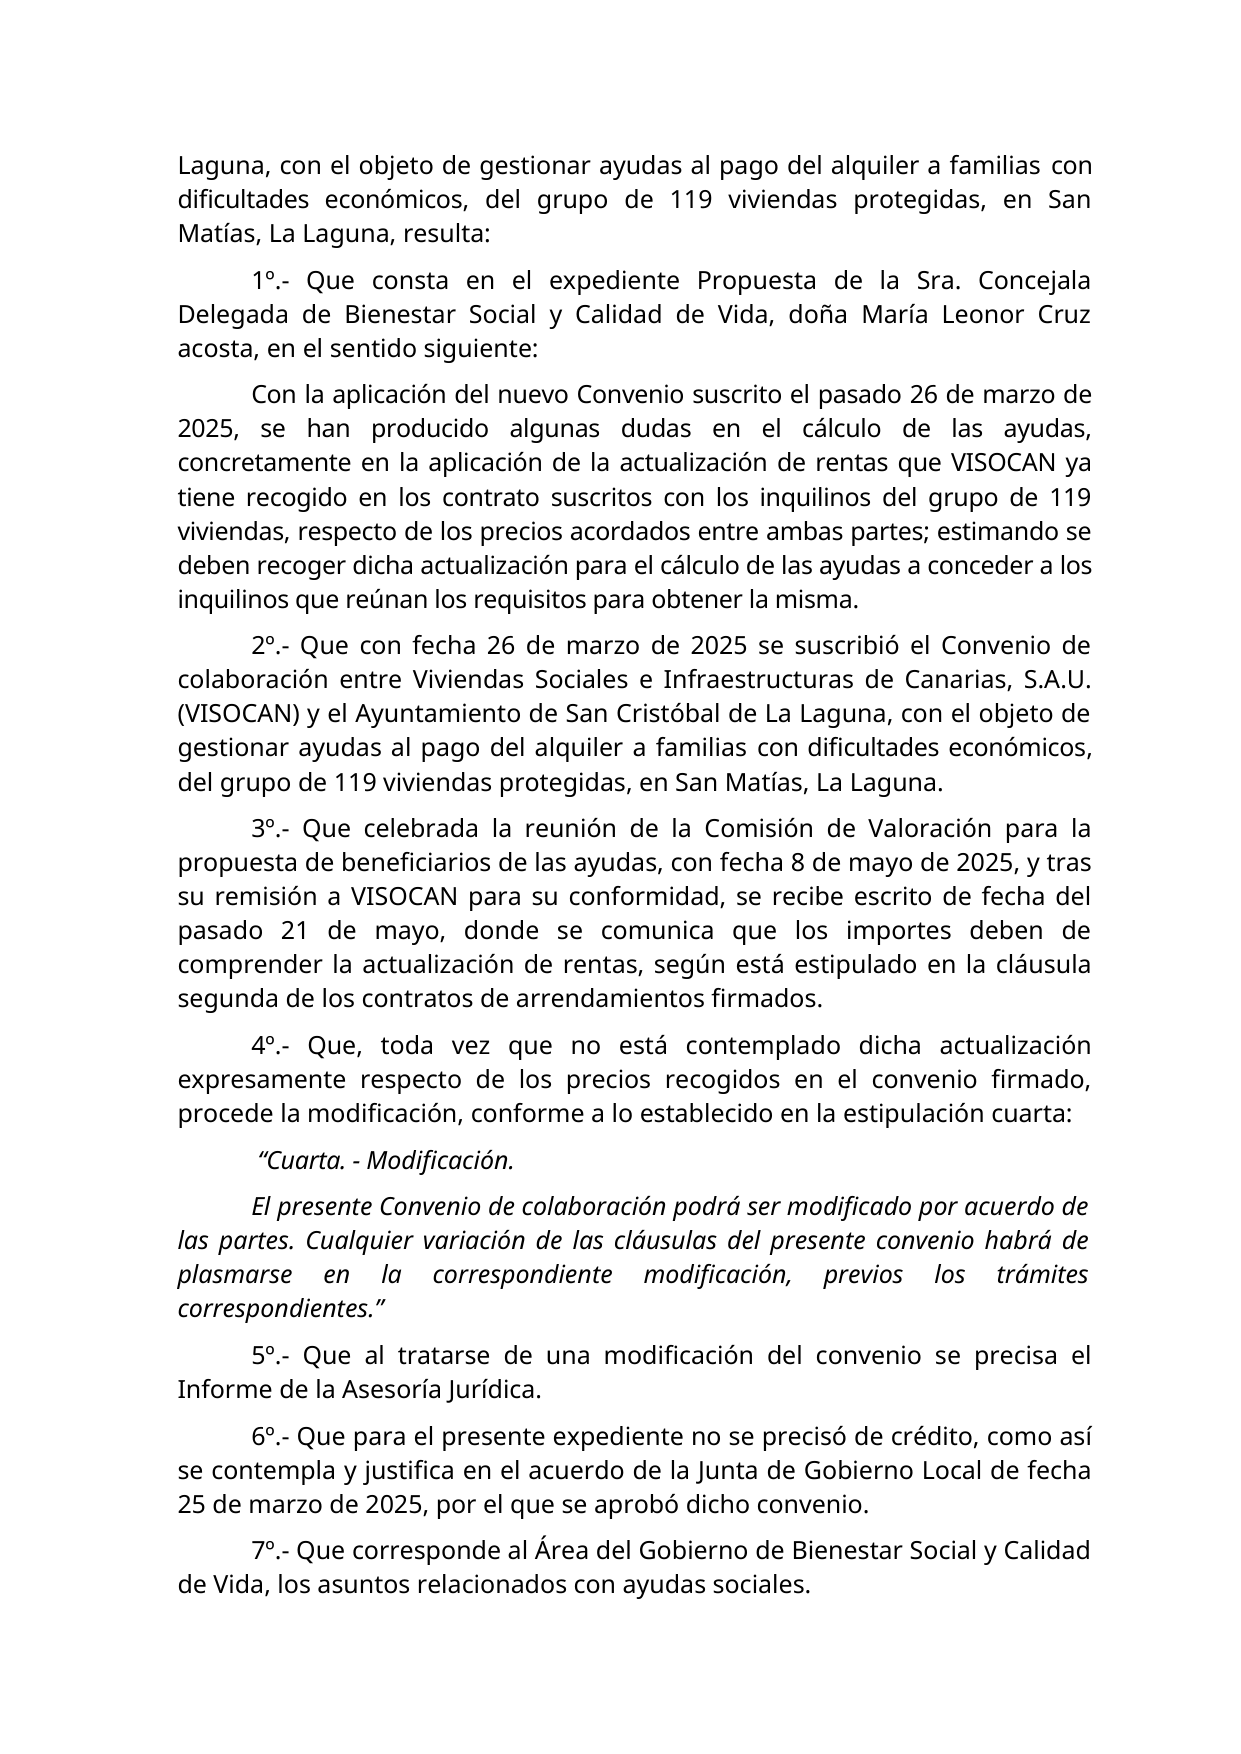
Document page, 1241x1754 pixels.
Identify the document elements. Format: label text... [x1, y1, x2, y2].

text 5º.- Que al tratarse de una modificación del convenio se precisa el Informe de la Asesoría Jurídica. [177, 1338, 1093, 1406]
text “Cuarta. - Modificación. [177, 1142, 1093, 1176]
text 7º.- Que corresponde al Área del Gobierno de Bienestar Social y Calidad de Vida, los asuntos relacionados con ayudas sociales. [177, 1533, 1093, 1601]
text El presente Convenio de colaboración podrá ser modificado por acuerdo de las partes. Cualquier variación de las cláusulas del presente convenio habrá de plasmarse en la correspondiente modificación, previos los trámites correspondientes.” [177, 1189, 1093, 1325]
text 3º.- Que celebrada la reunión de la Comisión de Valoración para la propuesta de beneficiarios de las ayudas, con fecha 8 de mayo de 2025, y tras su remisión a VISOCAN para su conformidad, se recibe escrito de fecha del pasado 21 de mayo, donde se comunica que los importes deben de comprender la actualización de rentas, según está estipulado en la cláusula segunda de los contratos de arrendamientos firmados. [177, 811, 1093, 1015]
text 1º.- Que consta en el expediente Propuesta de la Sra. Concejala Delegada de Bienestar Social y Calidad de Vida, doña María Leonor Cruz acosta, en el sentido siguiente: [177, 262, 1093, 364]
text Con la aplicación del nuevo Convenio suscrito el pasado 26 de marzo de 2025, se han producido algunas dudas en el cálculo de las ayudas, concretamente en la aplicación de la actualización de rentas que VISOCAN ya tiene recogido en los contrato suscritos con los inquilinos del grupo de 119 viviendas, respecto de los precios acordados entre ambas partes; estimando se deben recoger dicha actualización para el cálculo de las ayudas a conceder a los inquilinos que reúnan los requisitos para obtener la misma. [177, 377, 1093, 615]
text Laguna, con el objeto de gestionar ayudas al pago del alquiler a familias con dificultades económicos, del grupo de 119 viviendas protegidas, en San Matías, La Laguna, resulta: [177, 148, 1093, 250]
text 2º.- Que con fecha 26 de marzo de 2025 se suscribió el Convenio de colaboración entre Viviendas Sociales e Infraestructuras de Canarias, S.A.U. (VISOCAN) y el Ayuntamiento de San Cristóbal de La Laguna, con el objeto de gestionar ayudas al pago del alquiler a familias con dificultades económicos, del grupo de 119 viviendas protegidas, en San Matías, La Laguna. [177, 628, 1093, 798]
text 6º.- Que para el presente expediente no se precisó de crédito, como así se contempla y justifica en el acuerdo de la Junta de Gobierno Local de fecha 25 de marzo de 2025, por el que se aprobó dicho convenio. [177, 1418, 1093, 1520]
text 4º.- Que, toda vez que no está contemplado dicha actualización expresamente respecto de los precios recogidos en el convenio firmado, procede la modificación, conforme a lo establecido en la estipulación cuarta: [177, 1028, 1093, 1130]
